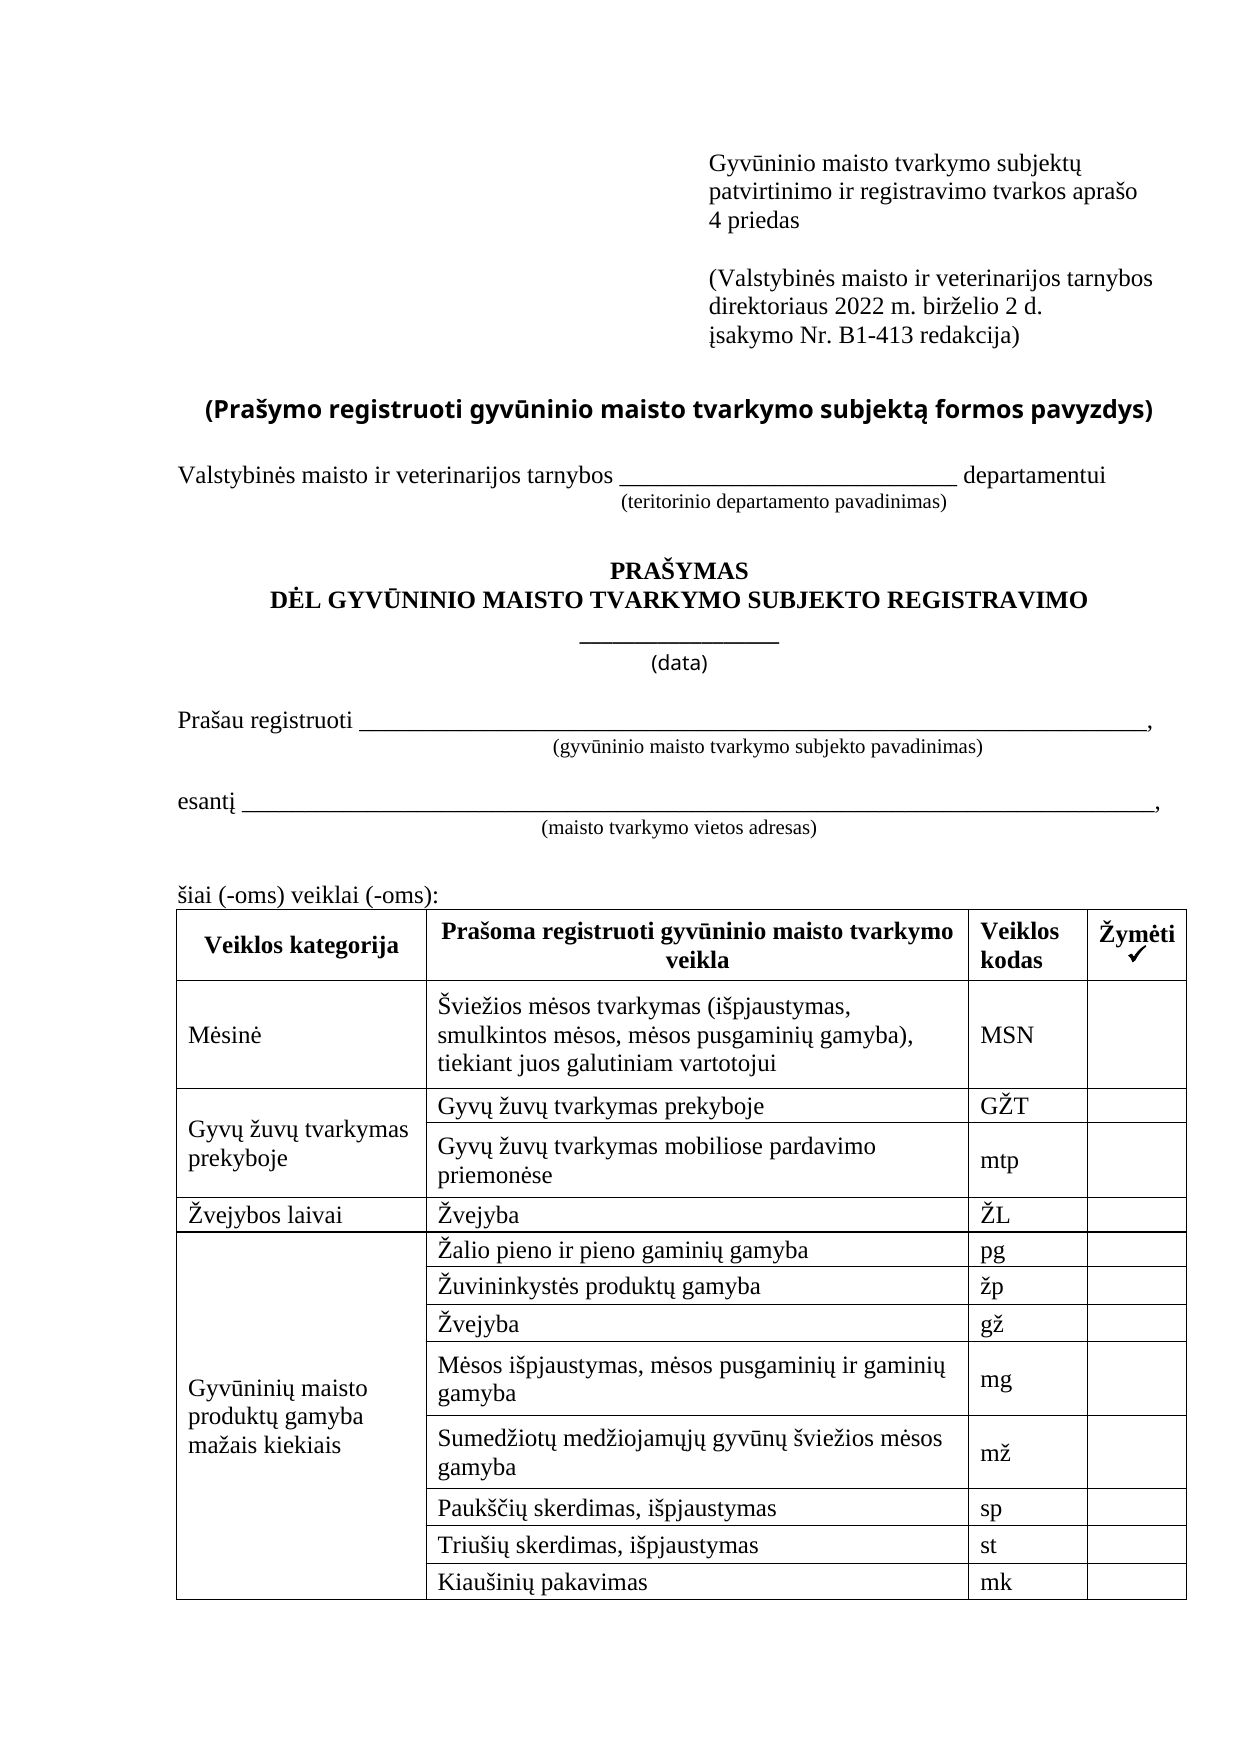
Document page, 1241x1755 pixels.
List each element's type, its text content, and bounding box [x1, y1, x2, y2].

table_cell mtp [969, 1123, 1087, 1197]
text PRAŠYMAS [177, 556, 1181, 585]
text 4 priedas [709, 205, 1128, 234]
table_cell GŽT [969, 1089, 1087, 1122]
table_cell [1088, 1342, 1186, 1415]
table_cell MSN [969, 981, 1087, 1087]
table_cell Žvejyba [427, 1305, 968, 1341]
table_cell Gyvų žuvų tvarkymas prekyboje [177, 1089, 426, 1197]
text DĖL GYVŪNINIO MAISTO TVARKYMO SUBJEKTO REGISTRAVIMO [177, 585, 1181, 613]
text __________________ [177, 613, 1181, 648]
table_cell Sumedžiotų medžiojamųjų gyvūnų šviežios mėsos gamyba [427, 1416, 968, 1488]
table_cell [1088, 1526, 1186, 1563]
table_cell Žuvininkystės produktų gamyba [427, 1267, 968, 1304]
table_cell [1088, 1489, 1186, 1525]
text (Prašymo registruoti gyvūninio maisto tvarkymo subjektą formos pavyzdys) [177, 392, 1181, 426]
table_cell žp [969, 1267, 1087, 1304]
text Valstybinės maisto ir veterinarijos tarnybos ___________________________ departamentui [177, 460, 1181, 489]
table_cell [1088, 1089, 1186, 1122]
table_cell Gyvūninių maisto produktų gamyba mažais kiekiais [177, 1233, 426, 1599]
table_cell mž [969, 1416, 1087, 1488]
text patvirtinimo ir registravimo tvarkos aprašo [709, 176, 1181, 205]
table_cell [1088, 1198, 1186, 1231]
text Gyvūninio maisto tvarkymo subjektų [709, 148, 1181, 176]
table_cell ŽL [969, 1198, 1087, 1231]
table_cell [1088, 1267, 1186, 1304]
text (data) [177, 648, 1181, 676]
table_cell pg [969, 1233, 1087, 1266]
table_cell Mėsinė [177, 981, 426, 1087]
table_cell st [969, 1526, 1087, 1563]
table_cell [1088, 1305, 1186, 1341]
table_header Prašoma registruoti gyvūninio maisto tvarkymo veikla [427, 910, 968, 980]
text Prašau registruoti _______________________________________________________________, [177, 705, 1181, 733]
table_cell [1088, 1564, 1186, 1599]
table_cell mg [969, 1342, 1087, 1415]
text esantį _________________________________________________________________________, [177, 786, 1181, 815]
table_cell mk [969, 1564, 1087, 1599]
table_cell Paukščių skerdimas, išpjaustymas [427, 1489, 968, 1525]
text (teritorinio departamento pavadinimas) [582, 489, 1181, 513]
text (gyvūninio maisto tvarkymo subjekto pavadinimas) [177, 733, 1181, 758]
table_cell Šviežios mėsos tvarkymas (išpjaustymas, smulkintos mėsos, mėsos pusgaminių gamyba), tiekiant juos galutiniam vartotojui [427, 981, 968, 1087]
table_header Žymėti  [1088, 910, 1186, 980]
table_cell Gyvų žuvų tvarkymas mobiliose pardavimo priemonėse [427, 1123, 968, 1197]
text (Valstybinės maisto ir veterinarijos tarnybos [709, 263, 1181, 291]
table_cell gž [969, 1305, 1087, 1341]
text (maisto tvarkymo vietos adresas) [177, 815, 1181, 839]
text šiai (-oms) veiklai (-oms): [177, 880, 1181, 909]
table_cell Kiaušinių pakavimas [427, 1564, 968, 1599]
table_cell Triušių skerdimas, išpjaustymas [427, 1526, 968, 1563]
table_cell Gyvų žuvų tvarkymas prekyboje [427, 1089, 968, 1122]
table_cell Žalio pieno ir pieno gaminių gamyba [427, 1233, 968, 1266]
table_cell [1088, 1233, 1186, 1266]
table_cell Žvejybos laivai [177, 1198, 426, 1231]
table_cell sp [969, 1489, 1087, 1525]
table_header Veiklos kodas [969, 910, 1087, 980]
text įsakymo Nr. B1-413 redakcija) [709, 320, 1181, 349]
table_cell [1088, 1416, 1186, 1488]
text direktoriaus 2022 m. birželio 2 d. [709, 291, 1181, 320]
table_cell [1088, 981, 1186, 1087]
table_cell [1088, 1123, 1186, 1197]
table_cell Žvejyba [427, 1198, 968, 1231]
table_cell Mėsos išpjaustymas, mėsos pusgaminių ir gaminių gamyba [427, 1342, 968, 1415]
table_header Veiklos kategorija [177, 910, 426, 980]
